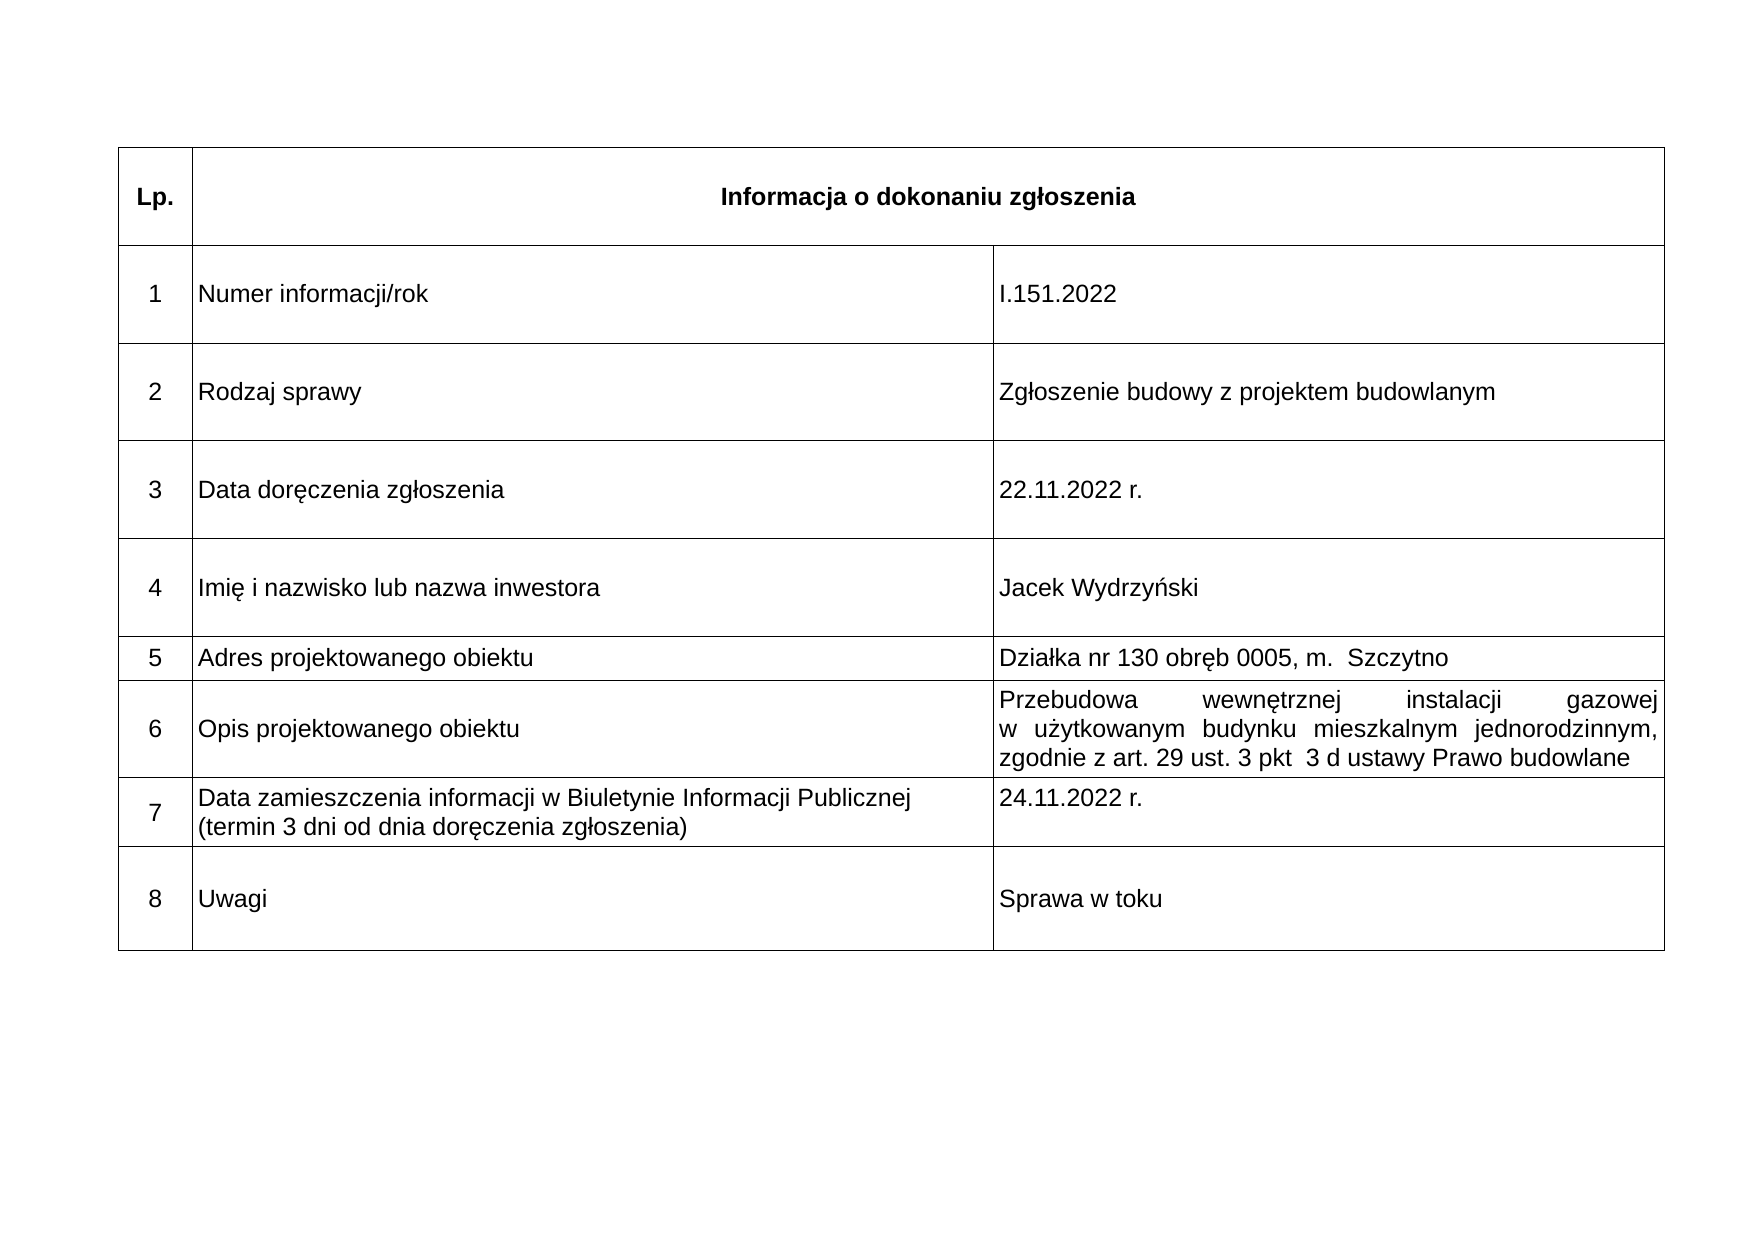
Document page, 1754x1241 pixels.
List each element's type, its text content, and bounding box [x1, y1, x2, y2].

table_cell Imię i nazwisko lub nazwa inwestora [193, 539, 993, 636]
table_cell Adres projektowanego obiektu [193, 637, 993, 679]
table_cell 8 [119, 847, 192, 950]
table_cell Przebudowa wewnętrznej instalacji gazowej w użytkowanym budynku mieszkalnym jednorodzinnym, zgodnie z art. 29 ust. 3 pkt 3 d ustawy Prawo budowlane [994, 681, 1664, 777]
table_cell Uwagi [193, 847, 993, 950]
table_cell 6 [119, 681, 192, 777]
table_cell 2 [119, 344, 192, 440]
table_cell 24.11.2022 r. [994, 778, 1664, 846]
table_cell 7 [119, 778, 192, 846]
table_cell Numer informacji/rok [193, 246, 993, 342]
table_cell Działka nr 130 obręb 0005, m. Szczytno [994, 637, 1664, 679]
table_cell 1 [119, 246, 192, 342]
table_cell Opis projektowanego obiektu [193, 681, 993, 777]
table_header Lp. [119, 148, 192, 245]
table_cell 4 [119, 539, 192, 636]
table_cell Jacek Wydrzyński [994, 539, 1664, 636]
table_cell Sprawa w toku [994, 847, 1664, 950]
table_header Informacja o dokonaniu zgłoszenia [193, 148, 1664, 245]
table_cell 5 [119, 637, 192, 679]
table_cell Rodzaj sprawy [193, 344, 993, 440]
table_cell 3 [119, 441, 192, 538]
table_cell Data zamieszczenia informacji w Biuletynie Informacji Publicznej (termin 3 dni od dnia doręczenia zgłoszenia) [193, 778, 993, 846]
table_cell Zgłoszenie budowy z projektem budowlanym [994, 344, 1664, 440]
table_cell I.151.2022 [994, 246, 1664, 342]
table_cell 22.11.2022 r. [994, 441, 1664, 538]
table_cell Data doręczenia zgłoszenia [193, 441, 993, 538]
